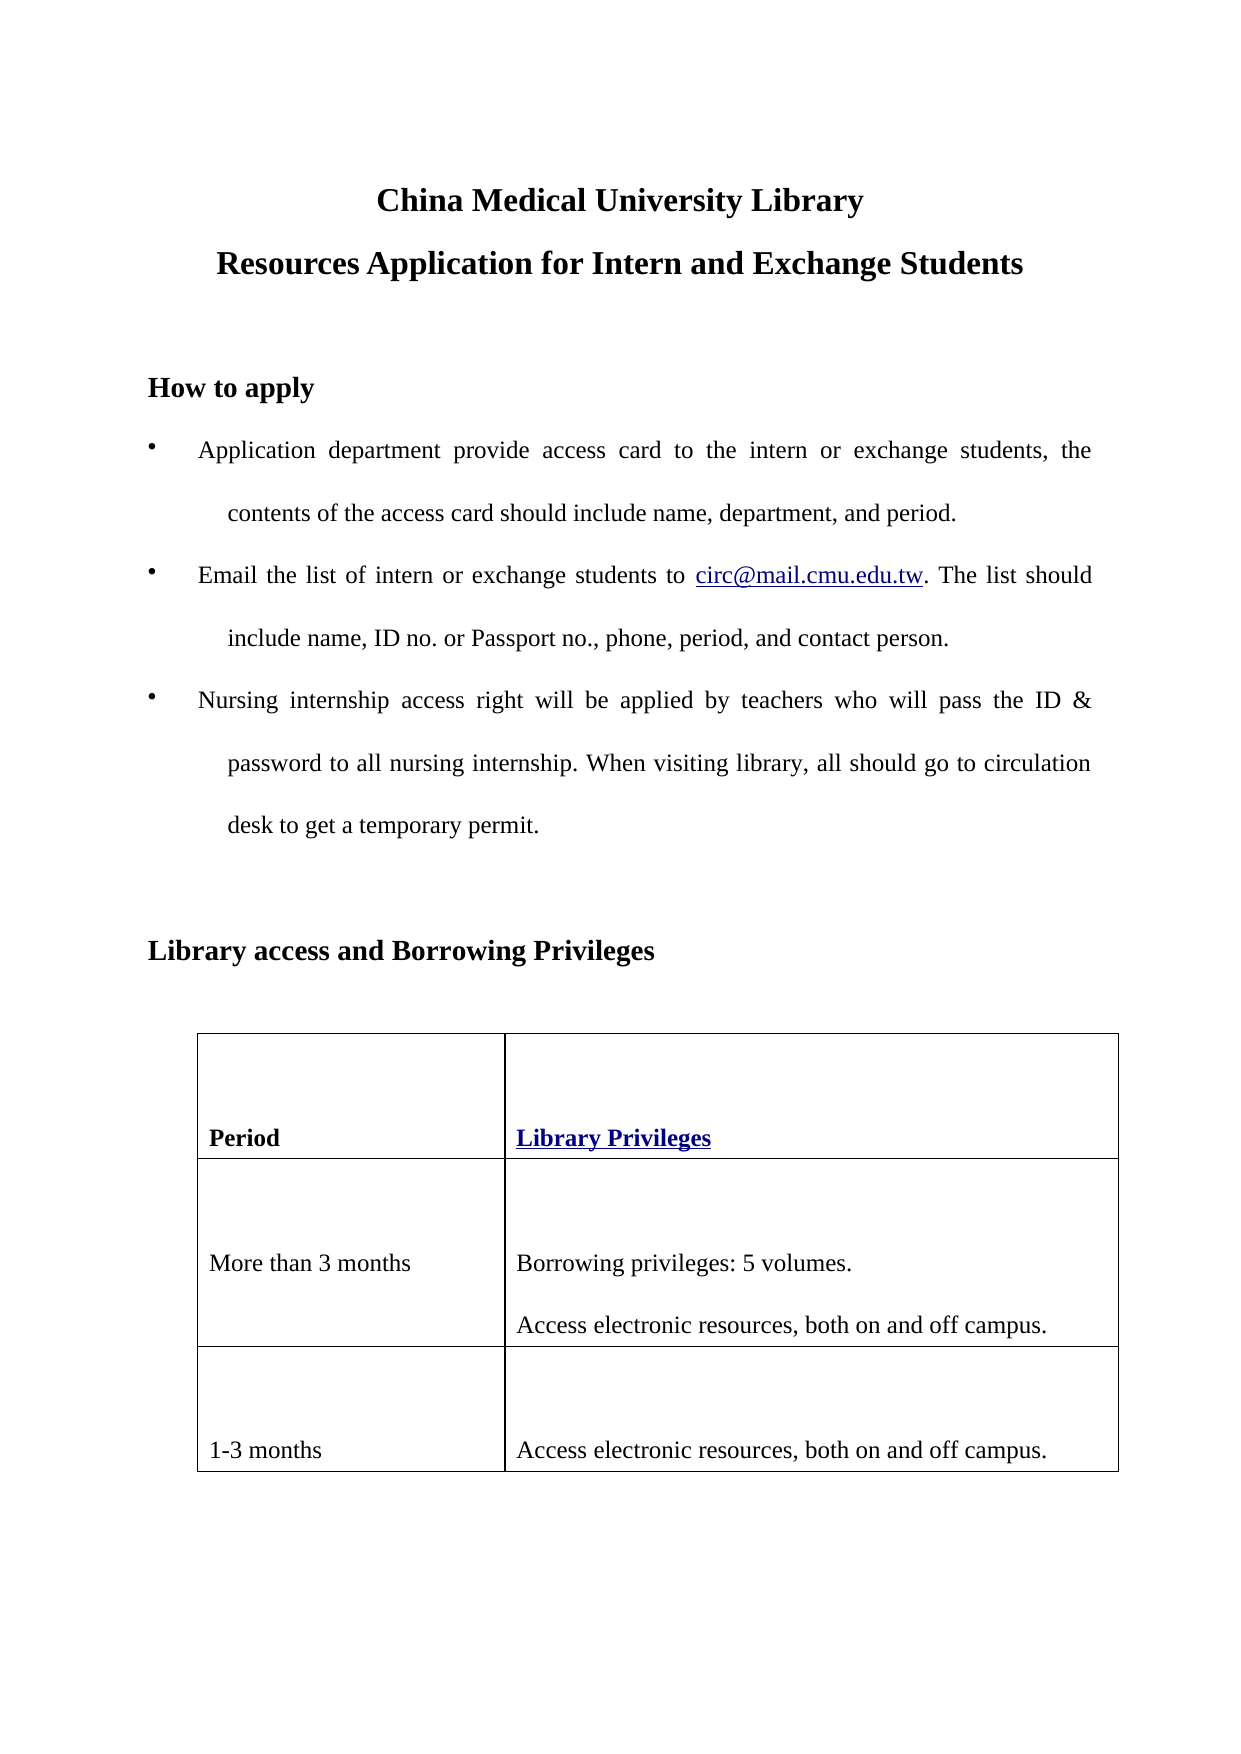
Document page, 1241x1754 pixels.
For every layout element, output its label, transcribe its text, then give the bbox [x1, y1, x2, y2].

table_header Library Privileges [506, 1034, 1118, 1158]
table_cell More than 3 months [198, 1159, 504, 1346]
text How to apply [148, 346, 1092, 408]
list Email the list of intern or exchange students to circ@mail.cmu.edu.tw. The list should include name, ID no. or Passport no., phone, period, and contact person. [148, 533, 1092, 658]
table_header Period [198, 1034, 504, 1158]
table_cell Access electronic resources, both on and off campus. [506, 1347, 1118, 1471]
text China Medical University Library [148, 158, 1092, 221]
text Resources Application for Intern and Exchange Students [148, 221, 1092, 283]
table_cell 1-3 months [198, 1347, 504, 1471]
list Nursing internship access right will be applied by teachers who will pass the ID & password to all nursing internship. When visiting library, all should go to circulation desk to get a temporary permit. [148, 658, 1092, 846]
list Application department provide access card to the intern or exchange students, the contents of the access card should include name, department, and period. [148, 408, 1092, 533]
table_cell Borrowing privileges: 5 volumes. Access electronic resources, both on and off campus. [506, 1159, 1118, 1346]
text Library access and Borrowing Privileges [148, 908, 1092, 971]
